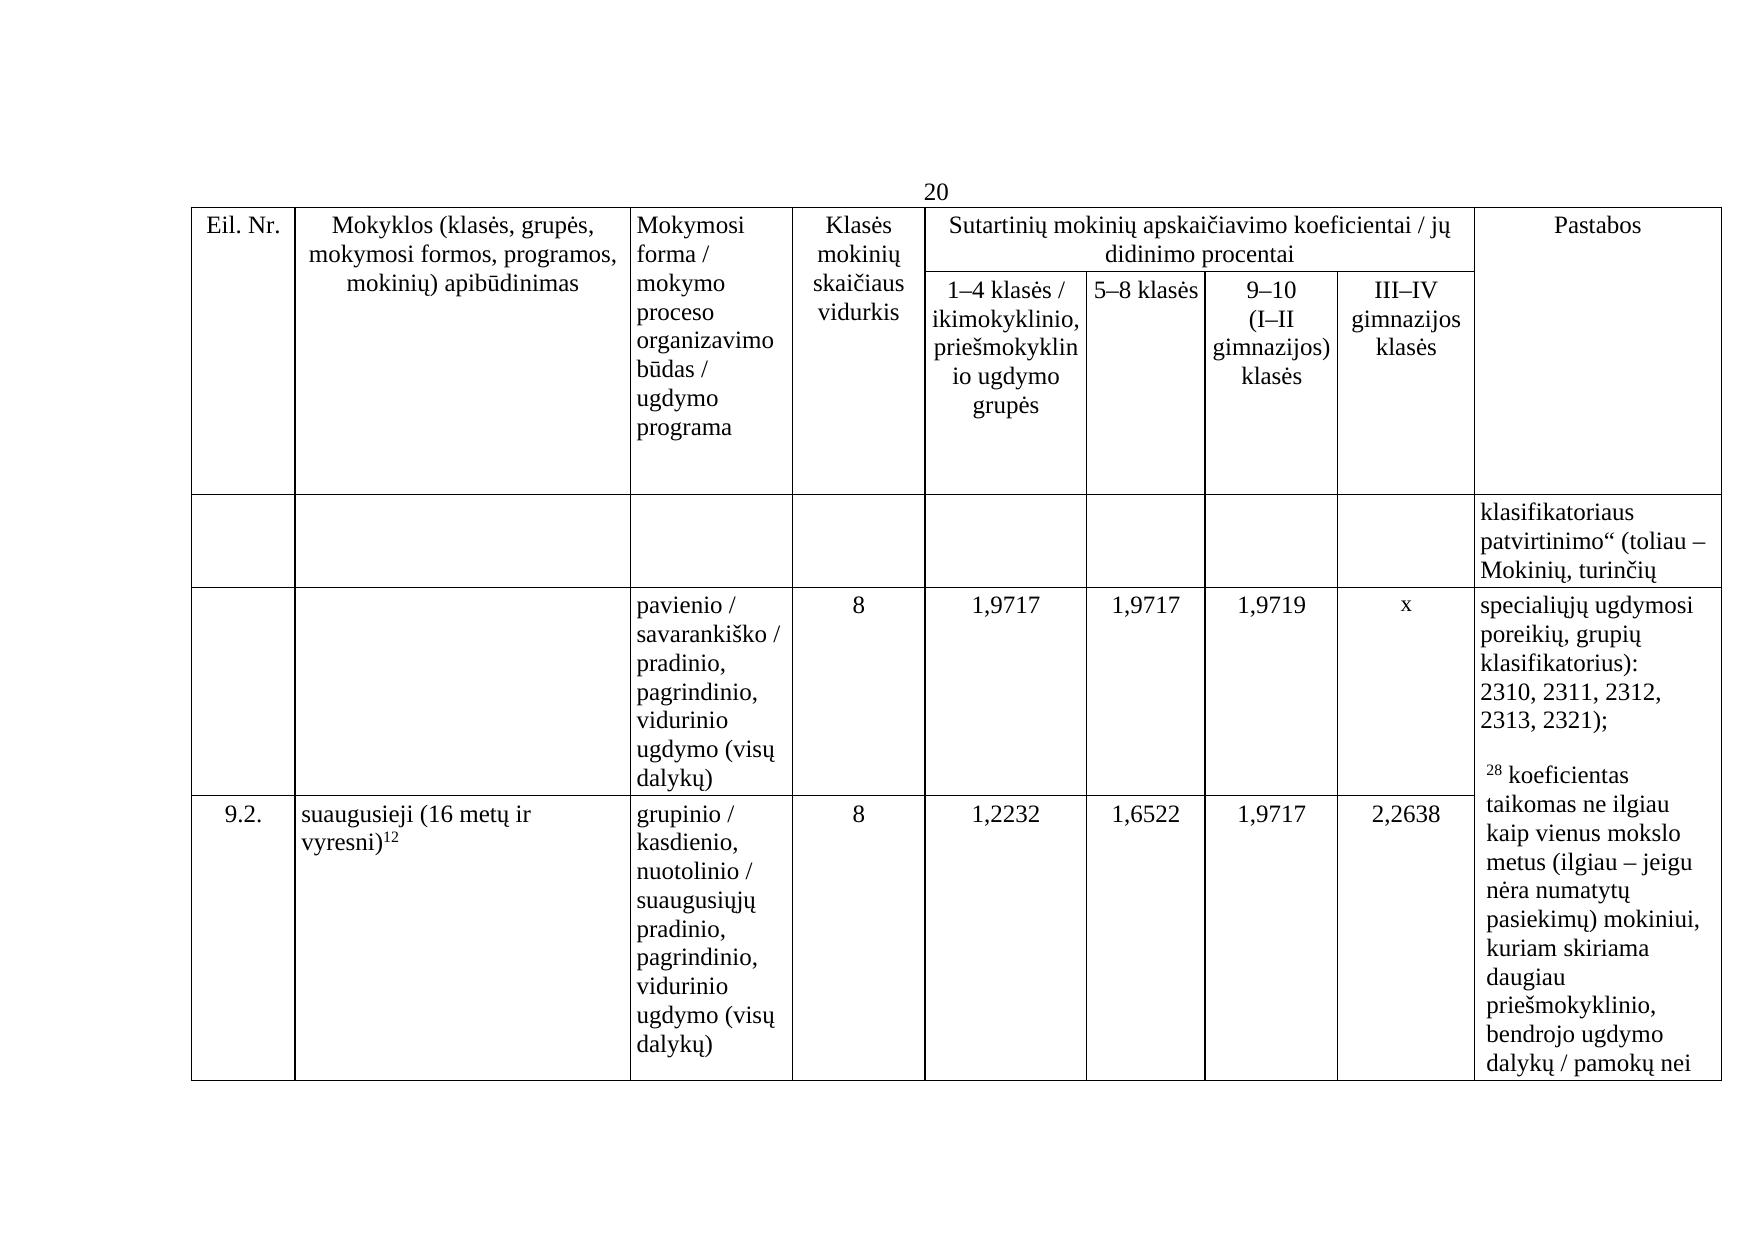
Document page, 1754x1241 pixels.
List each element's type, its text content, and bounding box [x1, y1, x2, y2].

table_cell [192, 495, 294, 587]
table_cell [793, 495, 924, 587]
table_cell 1,6522 [1087, 796, 1204, 1080]
table_header Pastabos [1475, 208, 1721, 493]
table_cell [296, 588, 630, 795]
table_header Sutartinių mokinių apskaičiavimo koeficientai / jų didinimo procentai [926, 208, 1474, 271]
table_cell [296, 495, 630, 587]
table_cell 1,2232 [926, 796, 1086, 1080]
table_cell 1,9717 [926, 588, 1086, 795]
table_cell 2,2638 [1338, 796, 1474, 1080]
table_header Eil. Nr. [192, 208, 294, 493]
table_cell suaugusieji (16 metų ir vyresni)12 [296, 796, 630, 1080]
table_cell 5–8 klasės [1087, 272, 1204, 493]
table_header Mokyklos (klasės, grupės, mokymosi formos, programos, mokinių) apibūdinimas [296, 208, 630, 493]
table_header Mokymosi forma / mokymo proceso organizavimo būdas / ugdymo programa [631, 208, 792, 493]
table_cell 1,9717 [1206, 796, 1337, 1080]
table_cell 8 [793, 588, 924, 795]
table_cell 1,9719 [1206, 588, 1337, 795]
table_cell pavienio / savarankiško / pradinio, pagrindinio, vidurinio ugdymo (visų dalykų) [631, 588, 792, 795]
table_cell [1338, 495, 1474, 587]
table_cell [926, 495, 1086, 587]
table_cell [1206, 495, 1337, 587]
table_cell III–IV gimnazijos klasės [1338, 272, 1474, 493]
table_cell 1,9717 [1087, 588, 1204, 795]
table_header Klasės mokinių skaičiaus vidurkis [793, 208, 924, 493]
table_cell 9–10 (I–II gimnazijos) klasės [1206, 272, 1337, 493]
table_cell klasifikatoriaus patvirtinimo“ (toliau – Mokinių, turinčių [1475, 495, 1721, 587]
table_cell x [1338, 588, 1474, 795]
table_cell 1–4 klasės / ikimokyklinio, priešmokyklinio ugdymo grupės [926, 272, 1086, 493]
table_cell [1087, 495, 1204, 587]
table_cell 8 [793, 796, 924, 1080]
table_cell specialiųjų ugdymosi poreikių, grupių klasifikatorius): 2310, 2311, 2312, 2313, 2321); 28 koeficientas taikomas ne ilgiau kaip vienus mokslo metus (ilgiau – jeigu nėra numatytų pasiekimų) mokiniui, kuriam skiriama daugiau priešmokyklinio, bendrojo ugdymo dalykų / pamokų nei [1475, 588, 1721, 1080]
table_cell 9.2. [192, 796, 294, 1080]
table_cell grupinio / kasdienio, nuotolinio / suaugusiųjų pradinio, pagrindinio, vidurinio ugdymo (visų dalykų) [631, 796, 792, 1080]
table_cell [192, 588, 294, 795]
table_cell [631, 495, 792, 587]
